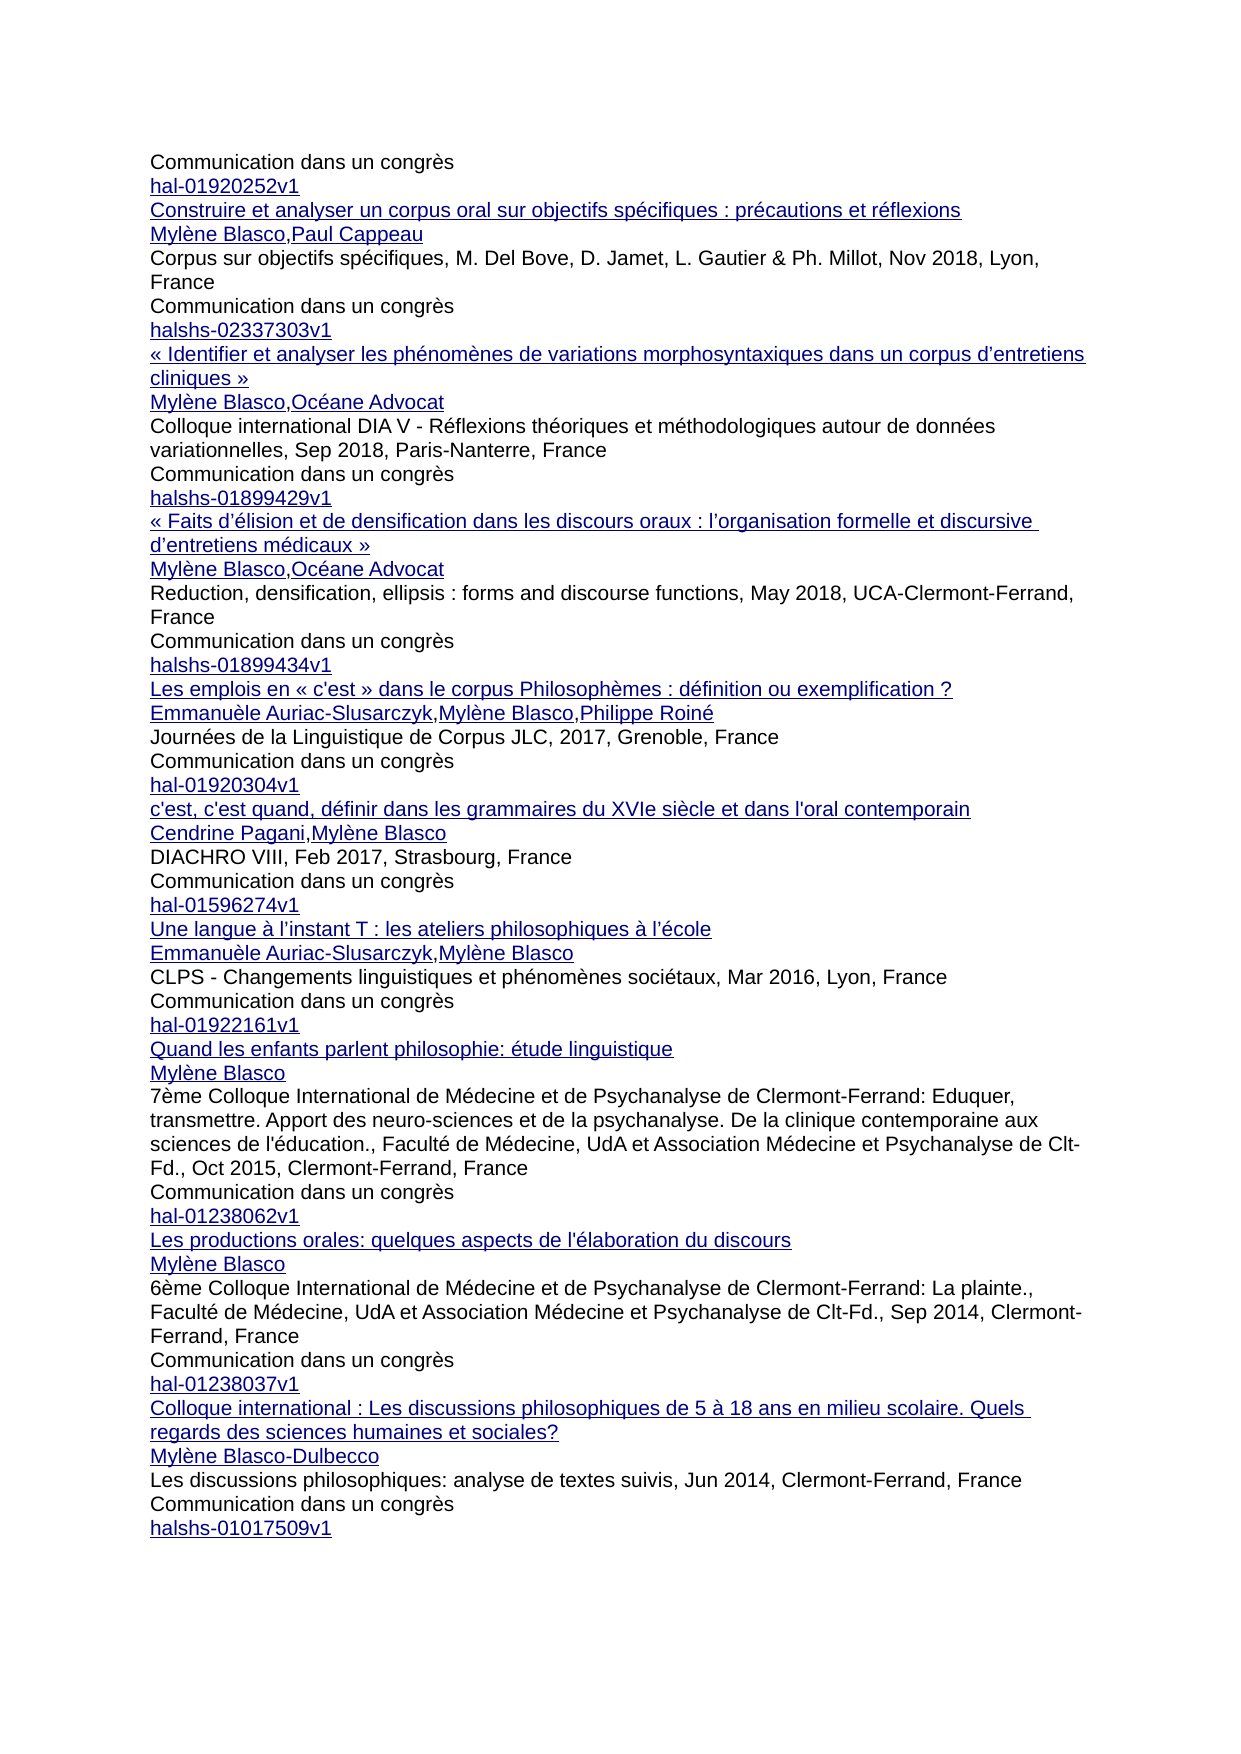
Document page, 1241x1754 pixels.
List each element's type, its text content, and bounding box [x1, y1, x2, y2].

table_cell Construire et analyser un corpus oral sur objectifs spécifiques : précautions et réflexions Mylène Blasco,Paul Cappeau Corpus sur objectifs spécifiques, M. Del Bove, D. Jamet, L. Gautier & Ph. Millot, Nov 2018, Lyon, France Communication dans un congrès halshs-02337303v1 [150, 198, 1090, 342]
table_cell Les productions orales: quelques aspects de l'élaboration du discours Mylène Blasco 6ème Colloque International de Médecine et de Psychanalyse de Clermont-Ferrand: La plainte., Faculté de Médecine, UdA et Association Médecine et Psychanalyse de Clt-Fd., Sep 2014, Clermont-Ferrand, France Communication dans un congrès hal-01238037v1 [150, 1228, 1090, 1396]
table_cell « Faits d’élision et de densification dans les discours oraux : l’organisation formelle et discursive d’entretiens médicaux » Mylène Blasco,Océane Advocat Reduction, densification, ellipsis : forms and discourse functions, May 2018, UCA-Clermont-Ferrand, France Communication dans un congrès halshs-01899434v1 [150, 509, 1090, 677]
table_cell Communication dans un congrès hal-01920252v1 [150, 150, 1090, 198]
table_cell « Identifier et analyser les phénomènes de variations morphosyntaxiques dans un corpus d’entretiens cliniques » Mylène Blasco,Océane Advocat Colloque international DIA V - Réflexions théoriques et méthodologiques autour de données variationnelles, Sep 2018, Paris-Nanterre, France Communication dans un congrès halshs-01899429v1 [150, 342, 1090, 509]
table_cell Une langue à l’instant T : les ateliers philosophiques à l’école Emmanuèle Auriac-Slusarczyk,Mylène Blasco CLPS - Changements linguistiques et phénomènes sociétaux, Mar 2016, Lyon, France Communication dans un congrès hal-01922161v1 [150, 917, 1090, 1036]
table_cell c'est, c'est quand, définir dans les grammaires du XVIe siècle et dans l'oral contemporain Cendrine Pagani,Mylène Blasco DIACHRO VIII, Feb 2017, Strasbourg, France Communication dans un congrès hal-01596274v1 [150, 797, 1090, 917]
table_cell Colloque international : Les discussions philosophiques de 5 à 18 ans en milieu scolaire. Quels regards des sciences humaines et sociales? Mylène Blasco-Dulbecco Les discussions philosophiques: analyse de textes suivis, Jun 2014, Clermont-Ferrand, France Communication dans un congrès halshs-01017509v1 [150, 1396, 1090, 1539]
table_cell Les emplois en « c'est » dans le corpus Philosophèmes : définition ou exemplification ? Emmanuèle Auriac-Slusarczyk,Mylène Blasco,Philippe Roiné Journées de la Linguistique de Corpus JLC, 2017, Grenoble, France Communication dans un congrès hal-01920304v1 [150, 677, 1090, 797]
table_cell Quand les enfants parlent philosophie: étude linguistique Mylène Blasco 7ème Colloque International de Médecine et de Psychanalyse de Clermont-Ferrand: Eduquer, transmettre. Apport des neuro-sciences et de la psychanalyse. De la clinique contemporaine aux sciences de l'éducation., Faculté de Médecine, UdA et Association Médecine et Psychanalyse de Clt-Fd., Oct 2015, Clermont-Ferrand, France Communication dans un congrès hal-01238062v1 [150, 1036, 1090, 1228]
